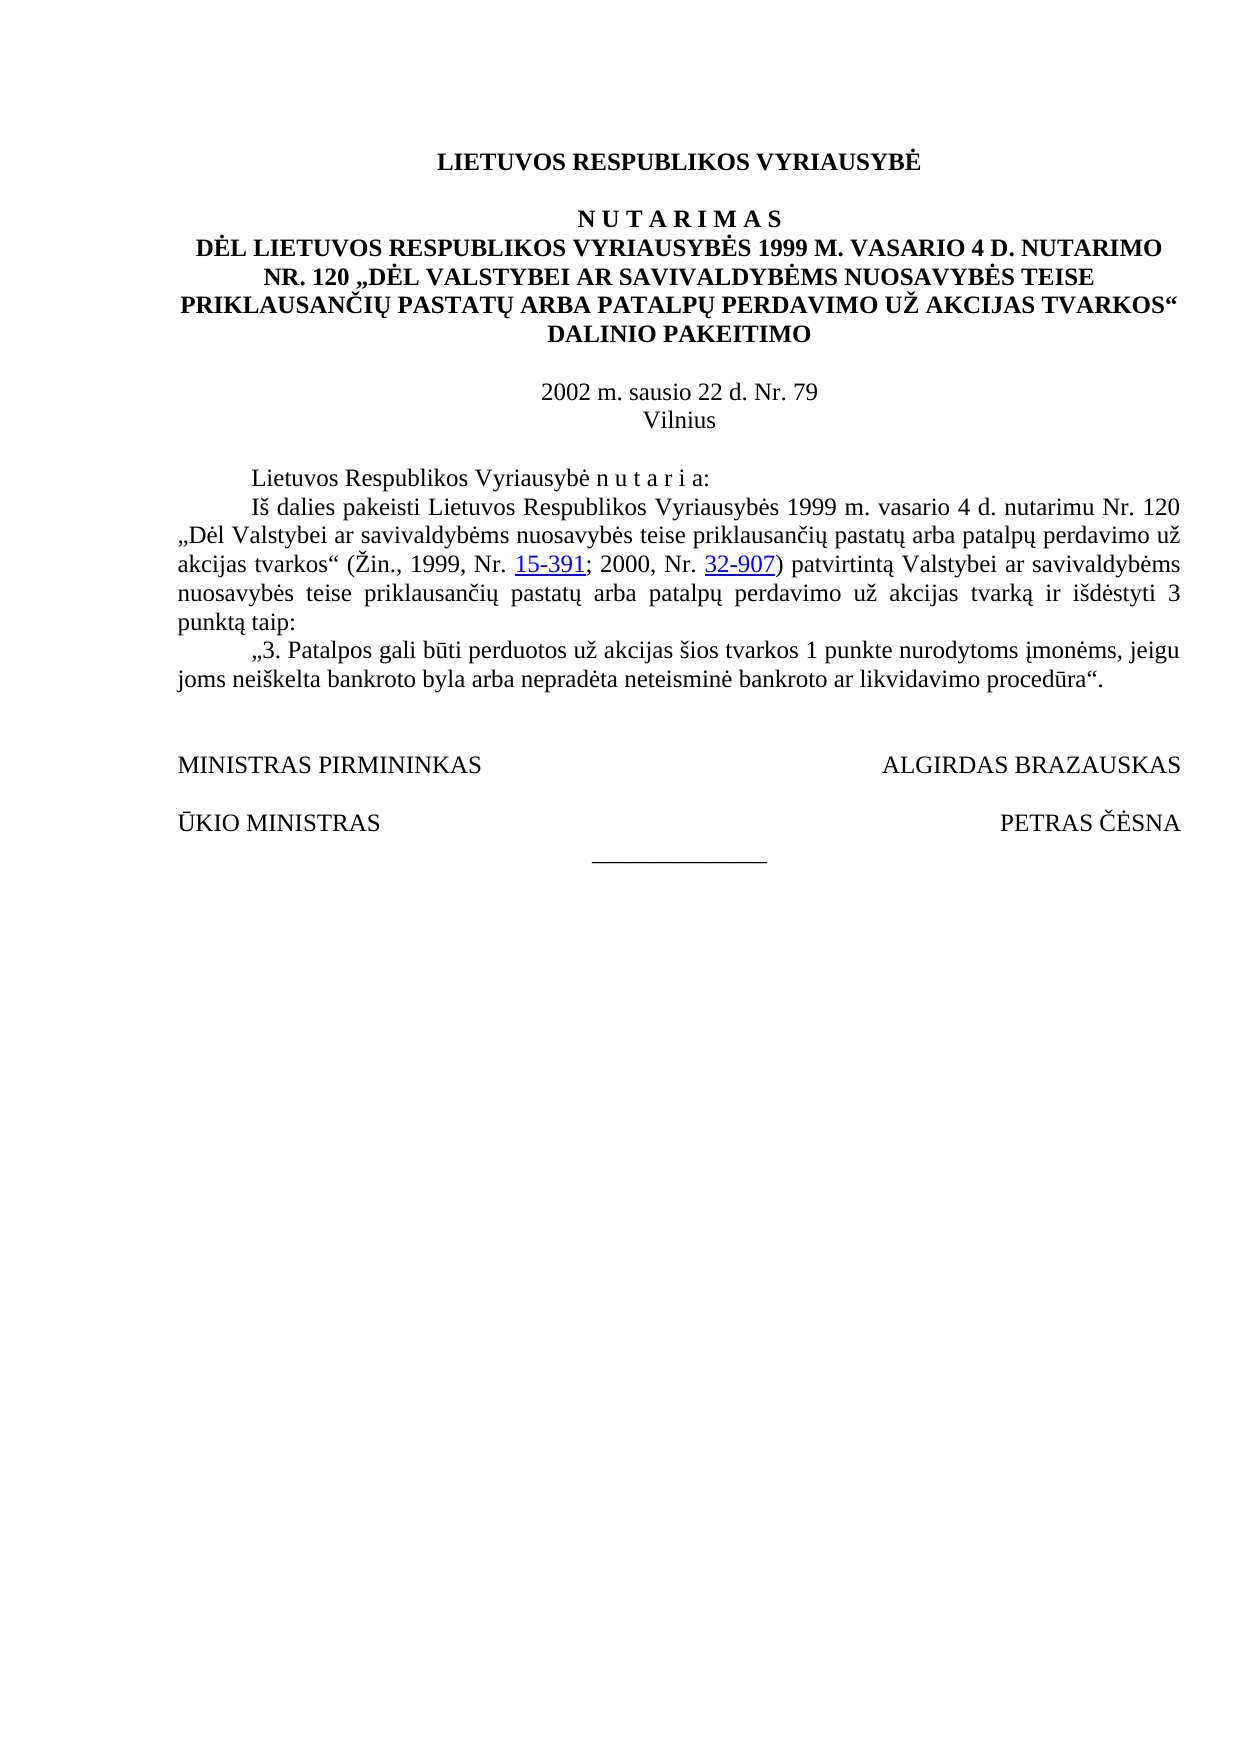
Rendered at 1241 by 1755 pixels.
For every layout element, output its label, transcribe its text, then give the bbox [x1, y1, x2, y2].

text LIETUVOS RESPUBLIKOS VYRIAUSYBĖ [177, 147, 1181, 176]
text 2002 m. sausio 22 d. Nr. 79 [177, 377, 1181, 406]
text N U T A R I M A S [177, 204, 1181, 233]
text Lietuvos Respublikos Vyriausybė nutaria: [177, 463, 1181, 492]
text ______________ [177, 837, 1181, 866]
text Vilnius [177, 406, 1181, 434]
text ŪKIO MINISTRAS PETRAS ČĖSNA [177, 808, 1181, 837]
text MINISTRAS PIRMININKAS ALGIRDAS BRAZAUSKAS [177, 751, 1181, 779]
text DĖL LIETUVOS RESPUBLIKOS VYRIAUSYBĖS 1999 M. VASARIO 4 D. NUTARIMO NR. 120 „DĖL VALSTYBEI AR SAVIVALDYBĖMS NUOSAVYBĖS TEISE PRIKLAUSANČIŲ PASTATŲ ARBA PATALPŲ PERDAVIMO UŽ AKCIJAS TVARKOS“ DALINIO PAKEITIMO [177, 233, 1181, 348]
text Iš dalies pakeisti Lietuvos Respublikos Vyriausybės 1999 m. vasario 4 d. nutarimu Nr. 120 „Dėl Valstybei ar savivaldybėms nuosavybės teise priklausančių pastatų arba patalpų perdavimo už akcijas tvarkos“ (Žin., 1999, Nr. 15-391; 2000, Nr. 32-907) patvirtintą Valstybei ar savivaldybėms nuosavybės teise priklausančių pastatų arba patalpų perdavimo už akcijas tvarką ir išdėstyti 3 punktą taip: [177, 492, 1181, 636]
text „3. Patalpos gali būti perduotos už akcijas šios tvarkos 1 punkte nurodytoms įmonėms, jeigu joms neiškelta bankroto byla arba nepradėta neteisminė bankroto ar likvidavimo procedūra“. [177, 636, 1181, 693]
